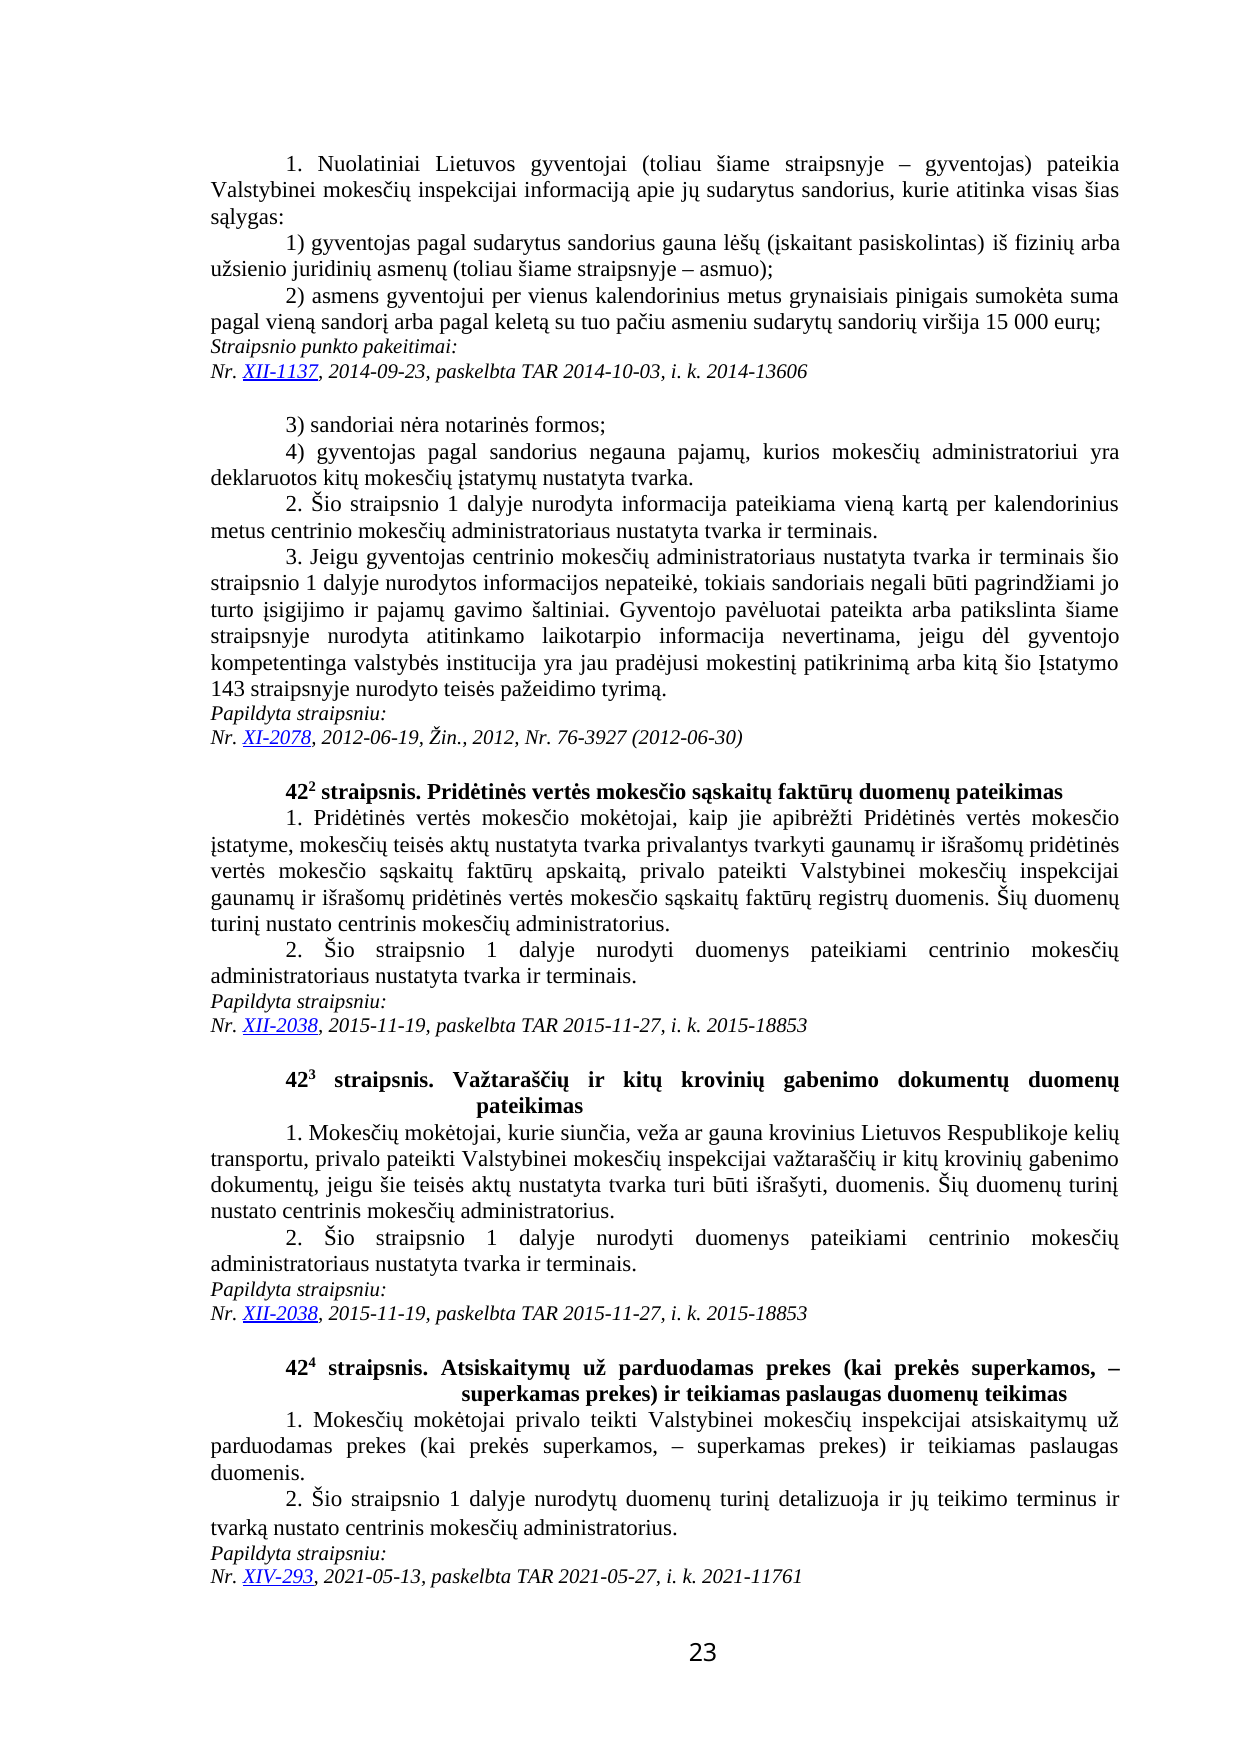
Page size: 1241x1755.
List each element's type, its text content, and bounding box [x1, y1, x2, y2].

text Straipsnio punkto pakeitimai: [210, 334, 1120, 358]
text Papildyta straipsniu: [210, 989, 1120, 1013]
text 1. Pridėtinės vertės mokesčio mokėtojai, kaip jie apibrėžti Pridėtinės vertės mokesčio įstatyme, mokesčių teisės aktų nustatyta tvarka privalantys tvarkyti gaunamų ir išrašomų pridėtinės vertės mokesčio sąskaitų faktūrų apskaitą, privalo pateikti Valstybinei mokesčių inspekcijai gaunamų ir išrašomų pridėtinės vertės mokesčio sąskaitų faktūrų registrų duomenis. Šių duomenų turinį nustato centrinis mokesčių administratorius. [210, 804, 1120, 936]
text 2) asmens gyventojui per vienus kalendorinius metus grynaisiais pinigais sumokėta suma pagal vieną sandorį arba pagal keletą su tuo pačiu asmeniu sudarytų sandorių viršija 15 000 eurų; [210, 282, 1120, 334]
text 3. Jeigu gyventojas centrinio mokesčių administratoriaus nustatyta tvarka ir terminais šio straipsnio 1 dalyje nurodytos informacijos nepateikė, tokiais sandoriais negali būti pagrindžiami jo turto įsigijimo ir pajamų gavimo šaltiniai. Gyventojo pavėluotai pateikta arba patikslinta šiame straipsnyje nurodyta atitinkamo laikotarpio informacija nevertinama, jeigu dėl gyventojo kompetentinga valstybės institucija yra jau pradėjusi mokestinį patikrinimą arba kitą šio Įstatymo 143 straipsnyje nurodyto teisės pažeidimo tyrimą. [210, 543, 1120, 701]
text Nr. XIV-293, 2021-05-13, paskelbta TAR 2021-05-27, i. k. 2021-11761 [210, 1564, 1120, 1588]
text Papildyta straipsniu: [210, 1277, 1120, 1301]
text 1. Mokesčių mokėtojai, kurie siunčia, veža ar gauna krovinius Lietuvos Respublikoje kelių transportu, privalo pateikti Valstybinei mokesčių inspekcijai važtaraščių ir kitų krovinių gabenimo dokumentų, jeigu šie teisės aktų nustatyta tvarka turi būti išrašyti, duomenis. Šių duomenų turinį nustato centrinis mokesčių administratorius. [210, 1118, 1120, 1224]
text 4) gyventojas pagal sandorius negauna pajamų, kurios mokesčių administratoriui yra deklaruotos kitų mokesčių įstatymų nustatyta tvarka. [210, 438, 1120, 490]
text Nr. XII-2038, 2015-11-19, paskelbta TAR 2015-11-27, i. k. 2015-18853 [210, 1301, 1120, 1325]
text 1) gyventojas pagal sudarytus sandorius gauna lėšų (įskaitant pasiskolintas) iš fizinių arba užsienio juridinių asmenų (toliau šiame straipsnyje – asmuo); [210, 229, 1120, 282]
text Papildyta straipsniu: [210, 1540, 1120, 1564]
text 2. Šio straipsnio 1 dalyje nurodyta informacija pateikiama vieną kartą per kalendorinius metus centrinio mokesčių administratoriaus nustatyta tvarka ir terminais. [210, 490, 1120, 543]
text 424 straipsnis. Atsiskaitymų už parduodamas prekes (kai prekės superkamos, – superkamas prekes) ir teikiamas paslaugas duomenų teikimas [285, 1353, 1120, 1406]
text 2. Šio straipsnio 1 dalyje nurodytų duomenų turinį detalizuoja ir jų teikimo terminus ir tvarką nustato centrinis mokesčių administratorius. [210, 1485, 1120, 1540]
text 1. Mokesčių mokėtojai privalo teikti Valstybinei mokesčių inspekcijai atsiskaitymų už parduodamas prekes (kai prekės superkamos, – superkamas prekes) ir teikiamas paslaugas duomenis. [210, 1406, 1120, 1485]
text Nr. XII-2038, 2015-11-19, paskelbta TAR 2015-11-27, i. k. 2015-18853 [210, 1013, 1120, 1037]
text 2. Šio straipsnio 1 dalyje nurodyti duomenys pateikiami centrinio mokesčių administratoriaus nustatyta tvarka ir terminais. [210, 1224, 1120, 1277]
text 1. Nuolatiniai Lietuvos gyventojai (toliau šiame straipsnyje – gyventojas) pateikia Valstybinei mokesčių inspekcijai informaciją apie jų sudarytus sandorius, kurie atitinka visas šias sąlygas: [210, 150, 1120, 229]
text 2. Šio straipsnio 1 dalyje nurodyti duomenys pateikiami centrinio mokesčių administratoriaus nustatyta tvarka ir terminais. [210, 936, 1120, 989]
text 423 straipsnis. Važtaraščių ir kitų krovinių gabenimo dokumentų duomenų pateikimas [285, 1066, 1120, 1118]
text Papildyta straipsniu: [210, 701, 1120, 725]
text Nr. XII-1137, 2014-09-23, paskelbta TAR 2014-10-03, i. k. 2014-13606 [210, 358, 1120, 383]
text Nr. XI-2078, 2012-06-19, Žin., 2012, Nr. 76-3927 (2012-06-30) [210, 725, 1120, 749]
text 3) sandoriai nėra notarinės formos; [210, 411, 1120, 438]
text 422 straipsnis. Pridėtinės vertės mokesčio sąskaitų faktūrų duomenų pateikimas [210, 778, 1120, 804]
